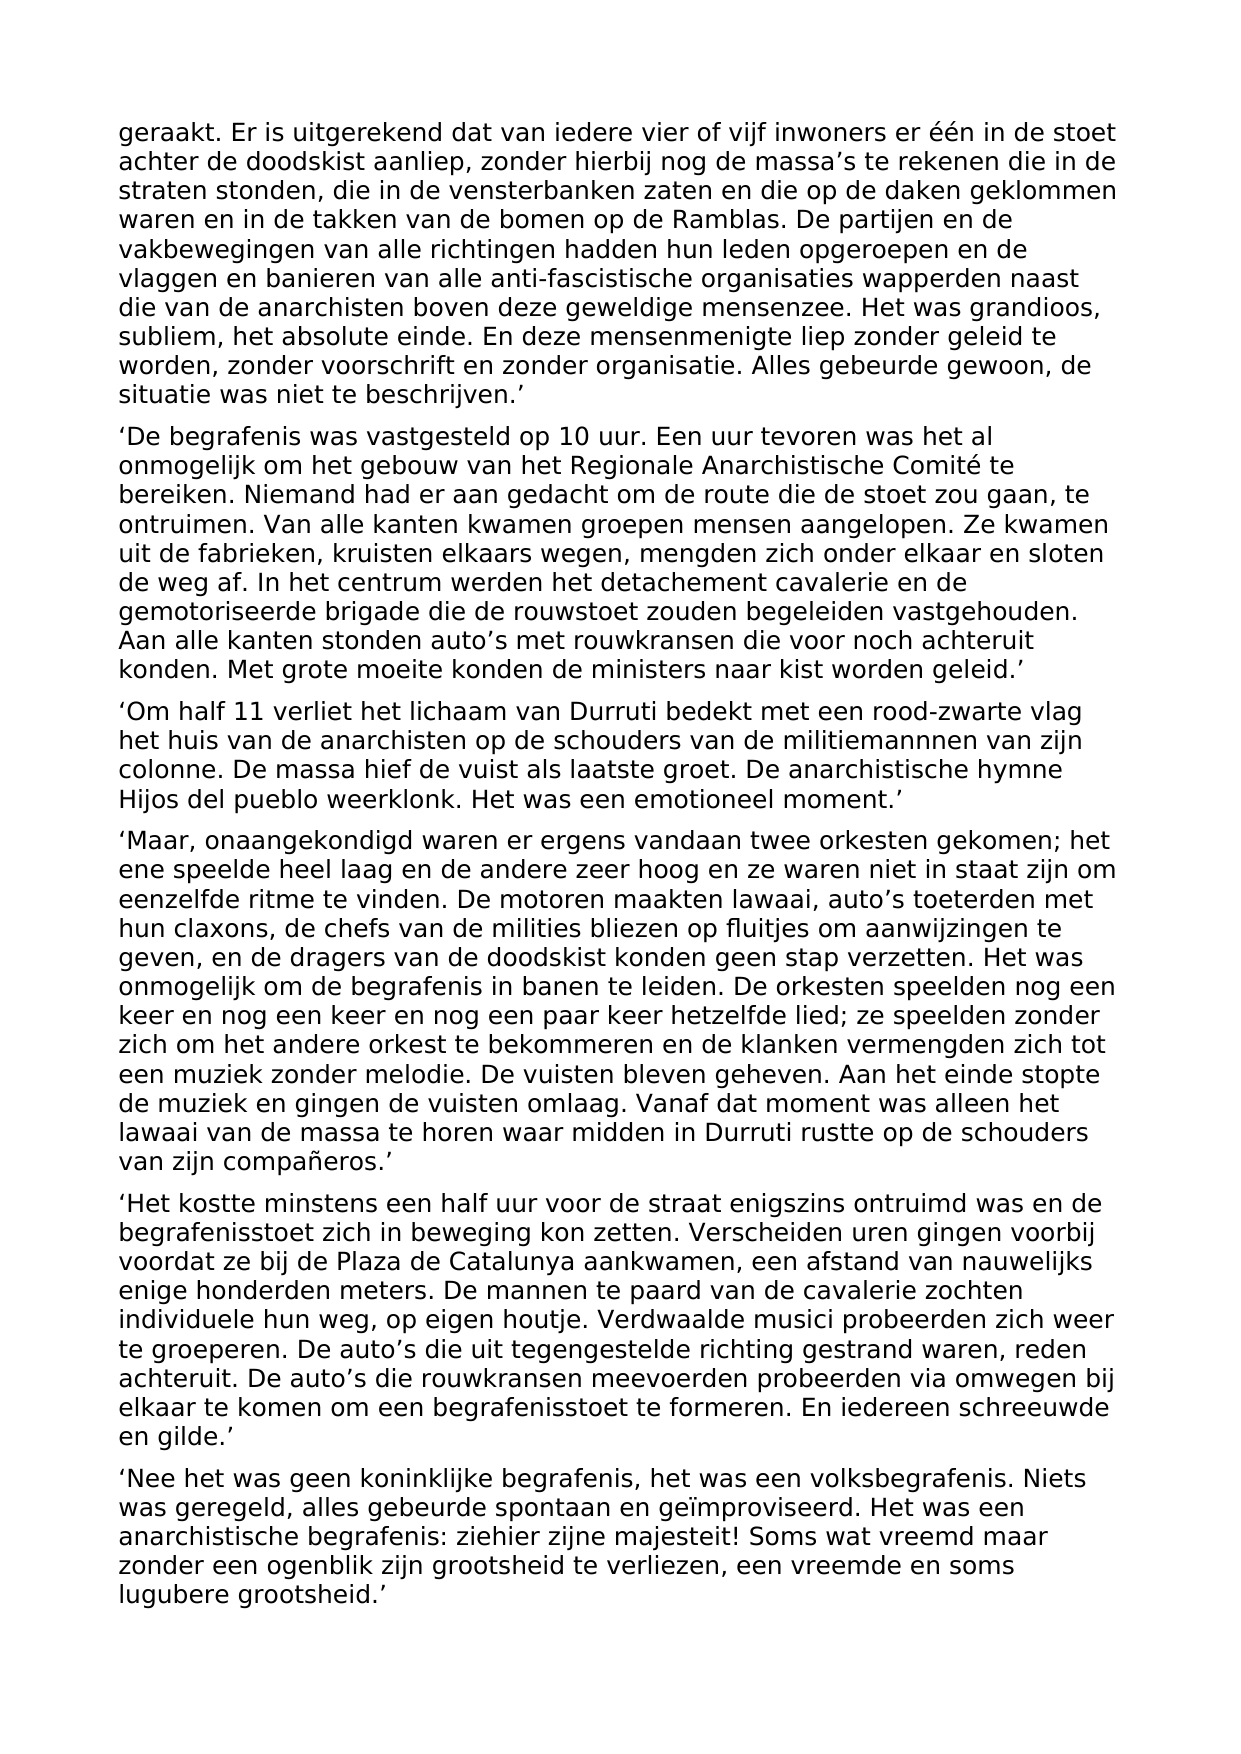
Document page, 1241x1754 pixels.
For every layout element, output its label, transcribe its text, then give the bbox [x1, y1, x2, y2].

text ‘Maar, onaangekondigd waren er ergens vandaan twee orkesten gekomen; het ene speelde heel laag en de andere zeer hoog en ze waren niet in staat zijn om eenzelfde ritme te vinden. De motoren maakten lawaai, auto’s toeterden met hun claxons, de chefs van de milities bliezen op fluitjes om aanwijzingen te geven, en de dragers van de doodskist konden geen stap verzetten. Het was onmogelijk om de begrafenis in banen te leiden. De orkesten speelden nog een keer en nog een keer en nog een paar keer hetzelfde lied; ze speelden zonder zich om het andere orkest te bekommeren en de klanken vermengden zich tot een muziek zonder melodie. De vuisten bleven geheven. Aan het einde stopte de muziek en gingen de vuisten omlaag. Vanaf dat moment was alleen het lawaai van de massa te horen waar midden in Durruti rustte op de schouders van zijn compañeros.’ [118, 826, 1122, 1176]
text geraakt. Er is uitgerekend dat van iedere vier of vijf inwoners er één in de stoet achter de doodskist aanliep, zonder hierbij nog de massa’s te rekenen die in de straten stonden, die in de vensterbanken zaten en die op de daken geklommen waren en in de takken van de bomen op de Ramblas. De partijen en de vakbewegingen van alle richtingen hadden hun leden opgeroepen en de vlaggen en banieren van alle anti-fascistische organisaties wapperden naast die van de anarchisten boven deze geweldige mensenzee. Het was grandioos, subliem, het absolute einde. En deze mensenmenigte liep zonder geleid te worden, zonder voorschrift en zonder organisatie. Alles gebeurde gewoon, de situatie was niet te beschrijven.’ [118, 118, 1122, 410]
text ‘Om half 11 verliet het lichaam van Durruti bedekt met een rood-zwarte vlag het huis van de anarchisten op de schouders van de militiemannnen van zijn colonne. De massa hief de vuist als laatste groet. De anarchistische hymne Hijos del pueblo weerklonk. Het was een emotioneel moment.’ [118, 697, 1122, 814]
text ‘De begrafenis was vastgesteld op 10 uur. Een uur tevoren was het al onmogelijk om het gebouw van het Regionale Anarchistische Comité te bereiken. Niemand had er aan gedacht om de route die de stoet zou gaan, te ontruimen. Van alle kanten kwamen groepen mensen aangelopen. Ze kwamen uit de fabrieken, kruisten elkaars wegen, mengden zich onder elkaar en sloten de weg af. In het centrum werden het detachement cavalerie en de gemotoriseerde brigade die de rouwstoet zouden begeleiden vastgehouden. Aan alle kanten stonden auto’s met rouwkransen die voor noch achteruit konden. Met grote moeite konden de ministers naar kist worden geleid.’ [118, 422, 1122, 685]
text ‘Het kostte minstens een half uur voor de straat enigszins ontruimd was en de begrafenisstoet zich in beweging kon zetten. Verscheiden uren gingen voorbij voordat ze bij de Plaza de Catalunya aankwamen, een afstand van nauwelijks enige honderden meters. De mannen te paard van de cavalerie zochten individuele hun weg, op eigen houtje. Verdwaalde musici probeerden zich weer te groeperen. De auto’s die uit tegengestelde richting gestrand waren, reden achteruit. De auto’s die rouwkransen meevoerden probeerden via omwegen bij elkaar te komen om een begrafenisstoet te formeren. En iedereen schreeuwde en gilde.’ [118, 1189, 1122, 1451]
text ‘Nee het was geen koninklijke begrafenis, het was een volksbegrafenis. Niets was geregeld, alles gebeurde spontaan en geïmproviseerd. Het was een anarchistische begrafenis: ziehier zijne majesteit! Soms wat vreemd maar zonder een ogenblik zijn grootsheid te verliezen, een vreemde en soms lugubere grootsheid.’ [118, 1464, 1122, 1610]
